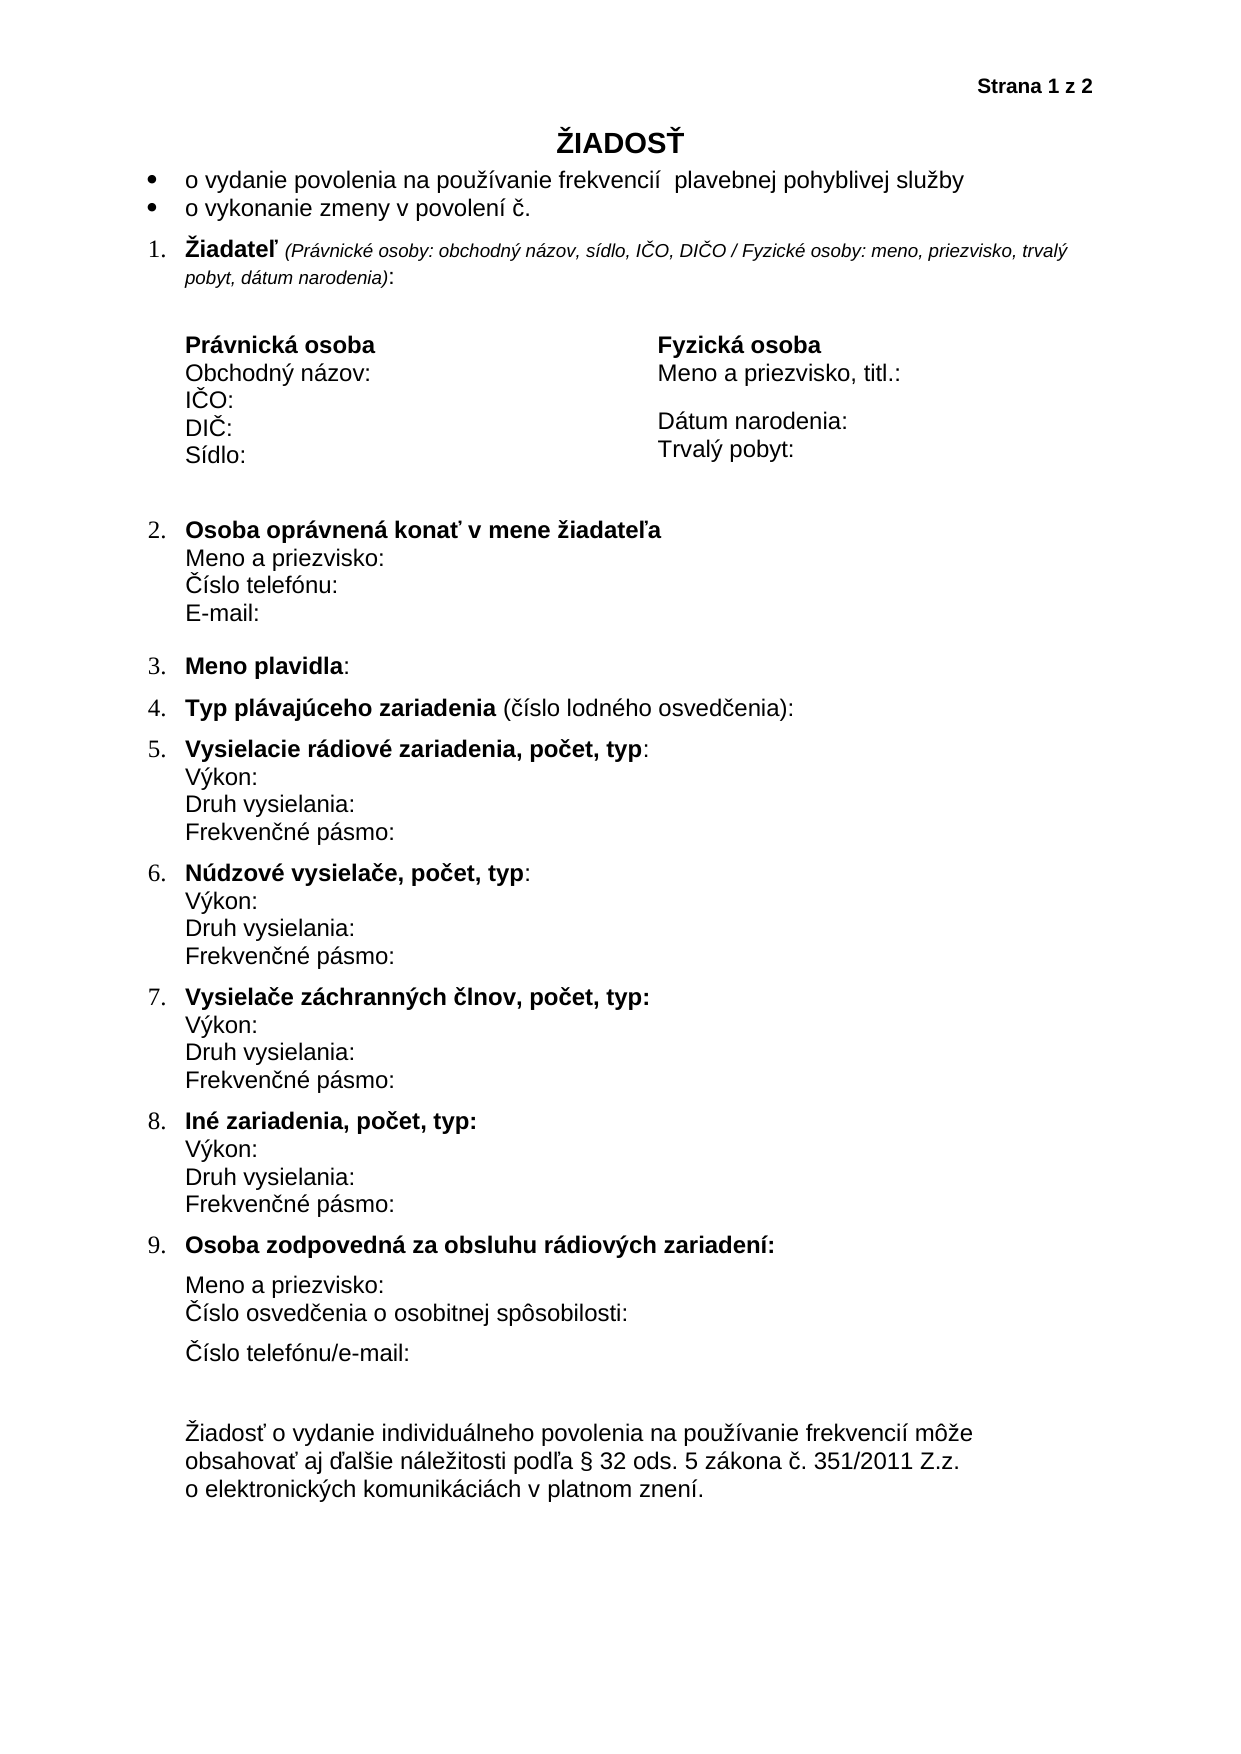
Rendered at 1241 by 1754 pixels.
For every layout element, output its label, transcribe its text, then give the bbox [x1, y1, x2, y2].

text Dátum narodenia: [657, 407, 1093, 434]
text Číslo telefónu/e-mail: [185, 1339, 1093, 1367]
text Meno a priezvisko: Číslo osvedčenia o osobitnej spôsobilosti: [185, 1271, 1093, 1327]
text Žiadosť o vydanie individuálneho povolenia na používanie frekvencií môže obsahovať aj ďalšie náležitosti podľa § 32 ods. 5 zákona č. 351/2011 Z.z. o elektronických komunikáciách v platnom znení. [185, 1419, 1093, 1502]
text E-mail: [185, 599, 1093, 626]
list o vydanie povolenia na používanie frekvencií plavebnej pohyblivej služby [148, 166, 1093, 194]
text Trvalý pobyt: [657, 434, 1093, 462]
list Meno plavidla: [148, 651, 1093, 680]
text Fyzická osoba Meno a priezvisko, titl.: [657, 331, 1093, 386]
list Núdzové vysielače, počet, typ: Výkon: Druh vysielania: Frekvenčné pásmo: [148, 858, 1093, 969]
list Iné zariadenia, počet, typ: Výkon: Druh vysielania: Frekvenčné pásmo: [148, 1106, 1093, 1218]
list Osoba zodpovedná za obsluhu rádiových zariadení: [148, 1230, 1093, 1259]
list Osoba oprávnená konať v mene žiadateľa Meno a priezvisko: Číslo telefónu: [148, 515, 1093, 599]
list Vysielacie rádiové zariadenia, počet, typ: Výkon: Druh vysielania: Frekvenčné pásmo: [148, 734, 1093, 845]
list o vykonanie zmeny v povolení č. [148, 194, 1093, 222]
subtitle ŽIADOSŤ [148, 126, 1093, 160]
list Žiadateľ (Právnické osoby: obchodný názov, sídlo, IČO, DIČO / Fyzické osoby: meno, priezvisko, trvalý pobyt, dátum narodenia): [148, 234, 1093, 318]
list Vysielače záchranných člnov, počet, typ: Výkon: Druh vysielania: Frekvenčné pásmo: [148, 982, 1093, 1093]
text Právnická osoba Obchodný názov: IČO: DIČ: Sídlo: [185, 331, 620, 469]
list Typ plávajúceho zariadenia (číslo lodného osvedčenia): [148, 693, 1093, 721]
